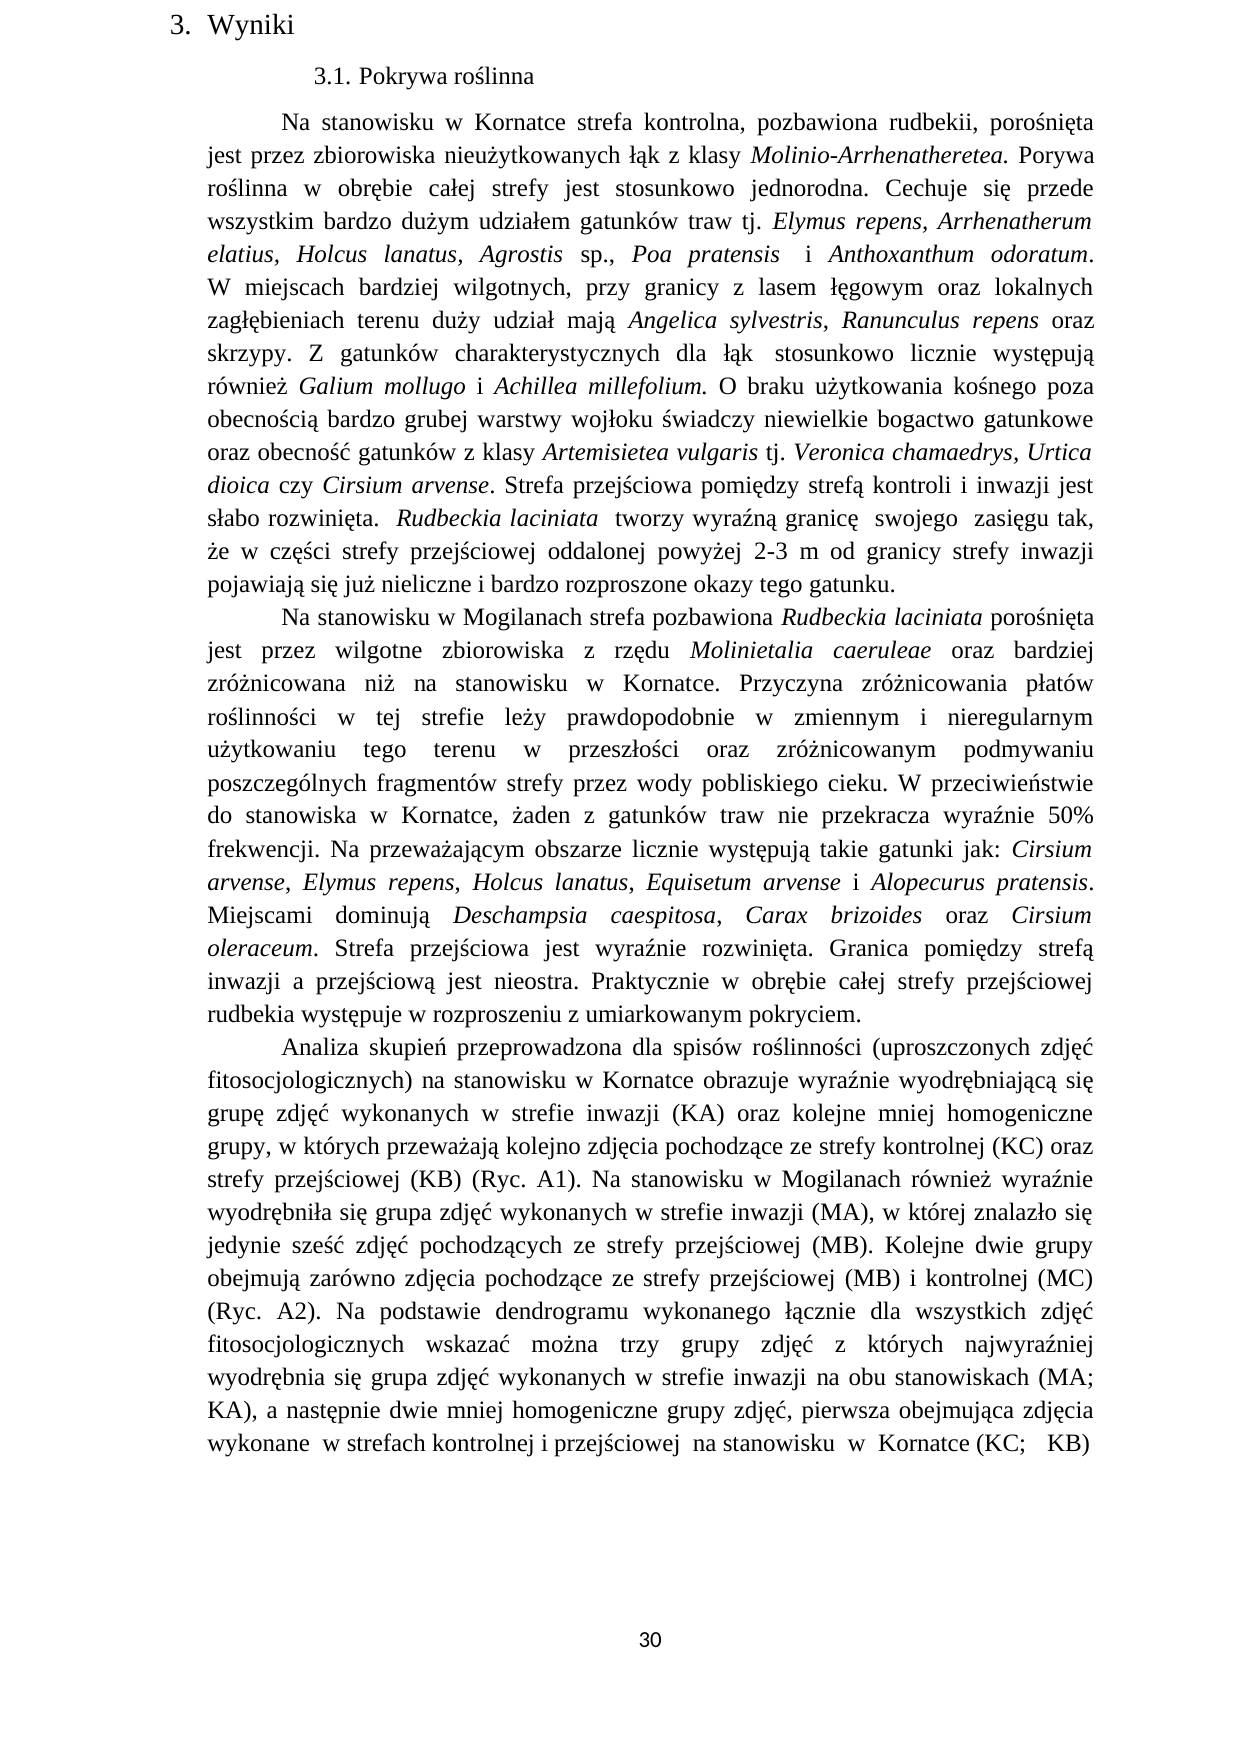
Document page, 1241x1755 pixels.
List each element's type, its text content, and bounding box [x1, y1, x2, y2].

text Analiza skupień przeprowadzona dla spisów roślinności (uproszczonych zdjęć fitosocjologicznych) na stanowisku w Kornatce obrazuje wyraźnie wyodrębniającą się grupę zdjęć wykonanych w strefie inwazji (KA) oraz kolejne mniej homogeniczne grupy, w których przeważają kolejno zdjęcia pochodzące ze strefy kontrolnej (KC) oraz strefy przejściowej (KB) (Ryc. A1). Na stanowisku w Mogilanach również wyraźnie wyodrębniła się grupa zdjęć wykonanych w strefie inwazji (MA), w której znalazło się jedynie sześć zdjęć pochodzących ze strefy przejściowej (MB). Kolejne dwie grupy obejmują zarówno zdjęcia pochodzące ze strefy przejściowej (MB) i kontrolnej (MC) (Ryc. A2). Na podstawie dendrogramu wykonanego łącznie dla wszystkich zdjęć fitosocjologicznych wskazać można trzy grupy zdjęć z których najwyraźniej wyodrębnia się grupa zdjęć wykonanych w strefie inwazji na obu stanowiskach (MA; KA), a następnie dwie mniej homogeniczne grupy zdjęć, pierwsza obejmująca zdjęcia wykonane w strefach kontrolnej i przejściowej na stanowisku w Kornatce (KC; KB) [207, 1032, 1094, 1457]
list Pokrywa roślinna [314, 61, 1105, 90]
subtitle Wyniki [169, 7, 1105, 41]
text Na stanowisku w Kornatce strefa kontrolna, pozbawiona rudbekii, porośnięta jest przez zbiorowiska nieużytkowanych łąk z klasy Molinio-Arrhenatheretea. Porywa roślinna w obrębie całej strefy jest stosunkowo jednorodna. Cechuje się przede wszystkim bardzo dużym udziałem gatunków traw tj. Elymus repens, Arrhenatherum elatius, Holcus lanatus, Agrostis sp., Poa pratensis i Anthoxanthum odoratum. W miejscach bardziej wilgotnych, przy granicy z lasem łęgowym oraz lokalnych zagłębieniach terenu duży udział mają Angelica sylvestris, Ranunculus repens oraz skrzypy. Z gatunków charakterystycznych dla łąk stosunkowo licznie występują również Galium mollugo i Achillea millefolium. O braku użytkowania kośnego poza obecnością bardzo grubej warstwy wojłoku świadczy niewielkie bogactwo gatunkowe oraz obecność gatunków z klasy Artemisietea vulgaris tj. Veronica chamaedrys, Urtica dioica czy Cirsium arvense. Strefa przejściowa pomiędzy strefą kontroli i inwazji jest słabo rozwinięta. Rudbeckia laciniata tworzy wyraźną granicę swojego zasięgu tak, że w części strefy przejściowej oddalonej powyżej 2-3 m od granicy strefy inwazji pojawiają się już nieliczne i bardzo rozproszone okazy tego gatunku. [207, 107, 1094, 598]
text Na stanowisku w Mogilanach strefa pozbawiona Rudbeckia laciniata porośnięta jest przez wilgotne zbiorowiska z rzędu Molinietalia caeruleae oraz bardziej zróżnicowana niż na stanowisku w Kornatce. Przyczyna zróżnicowania płatów roślinności w tej strefie leży prawdopodobnie w zmiennym i nieregularnym użytkowaniu tego terenu w przeszłości oraz zróżnicowanym podmywaniu poszczególnych fragmentów strefy przez wody pobliskiego cieku. W przeciwieństwie do stanowiska w Kornatce, żaden z gatunków traw nie przekracza wyraźnie 50% frekwencji. Na przeważającym obszarze licznie występują takie gatunki jak: Cirsium arvense, Elymus repens, Holcus lanatus, Equisetum arvense i Alopecurus pratensis. Miejscami dominują Deschampsia caespitosa, Carax brizoides oraz Cirsium oleraceum. Strefa przejściowa jest wyraźnie rozwinięta. Granica pomiędzy strefą inwazji a przejściową jest nieostra. Praktycznie w obrębie całej strefy przejściowej rudbekia występuje w rozproszeniu z umiarkowanym pokryciem. [207, 602, 1094, 1027]
